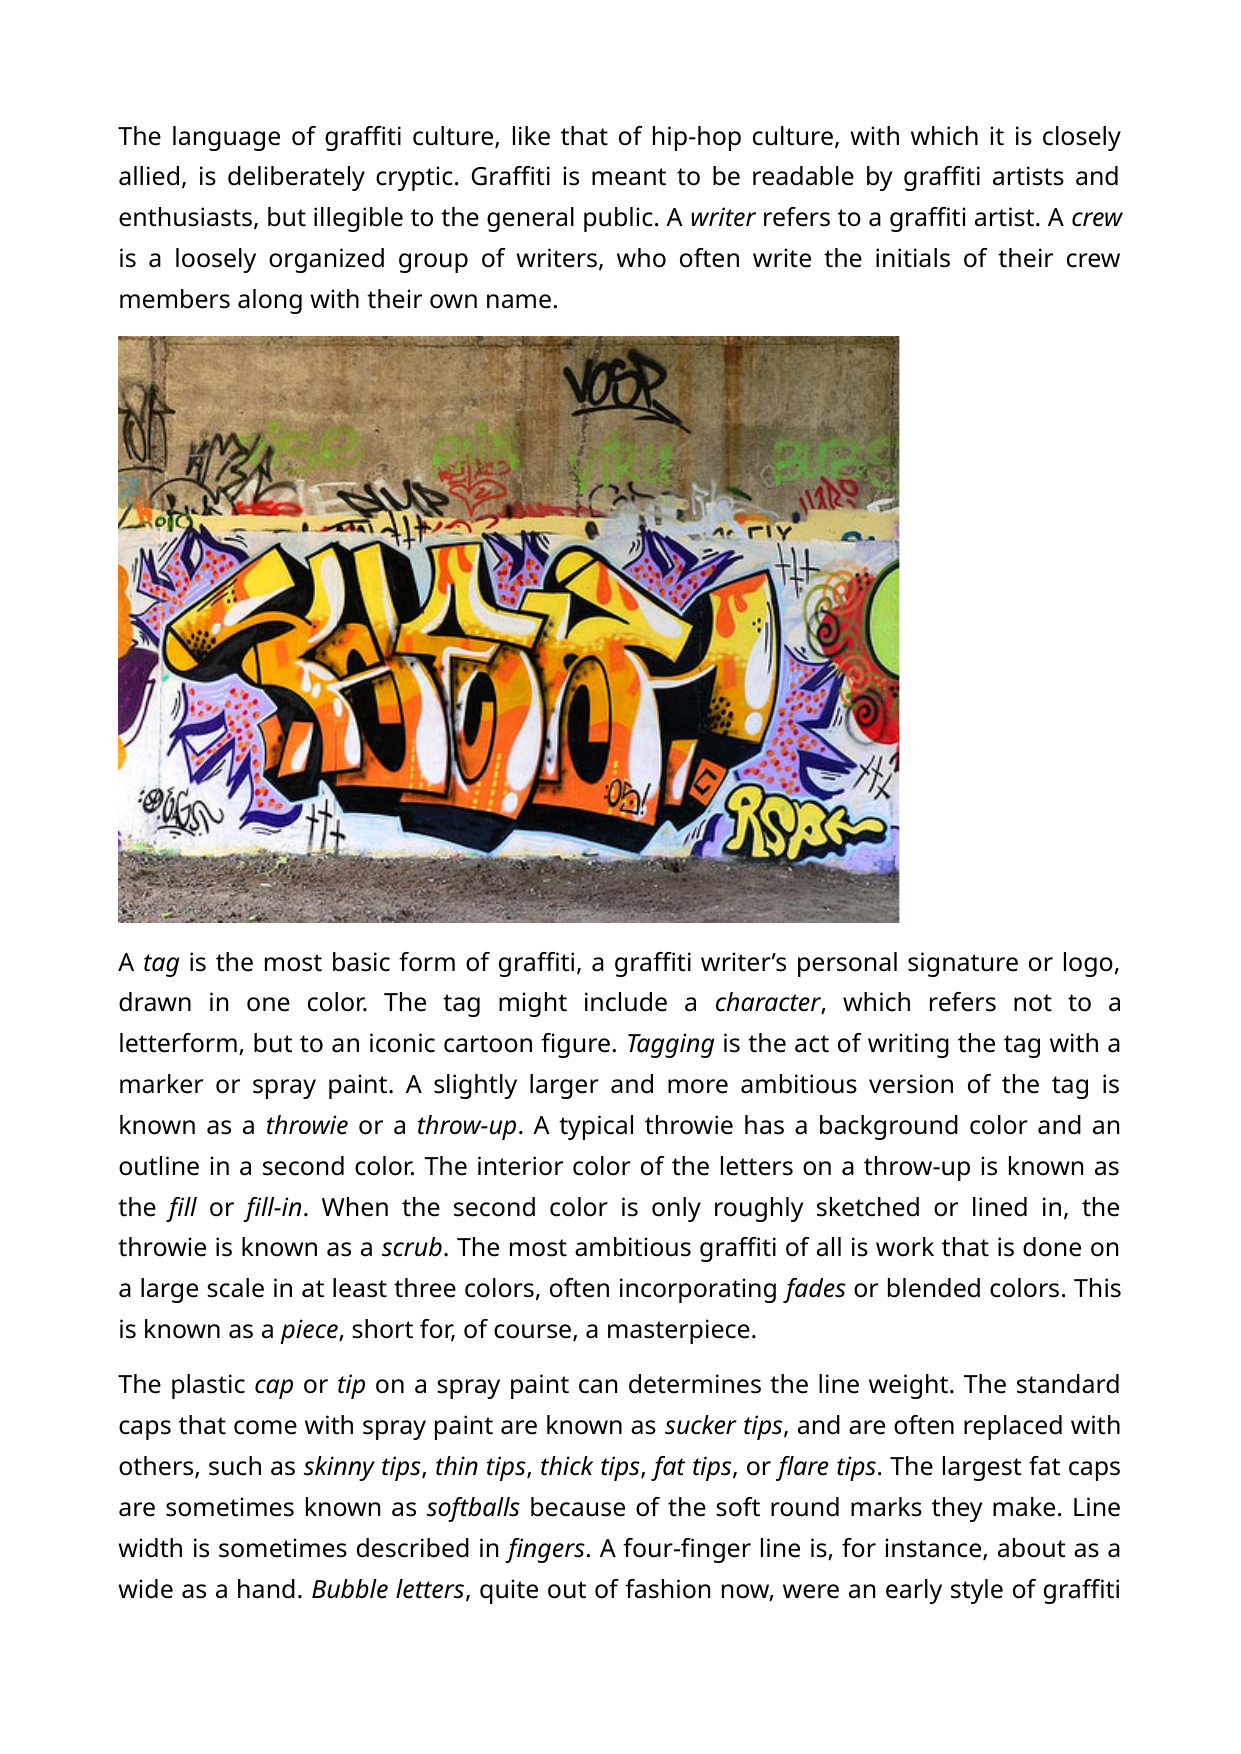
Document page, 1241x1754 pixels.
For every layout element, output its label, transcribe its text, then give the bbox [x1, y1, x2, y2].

text The language of graffiti culture, like that of hip-hop culture, with which it is closely allied, is deliberately cryptic. Graffiti is meant to be readable by graffiti artists and enthusiasts, but illegible to the general public. A writer refers to a graffiti artist. A crew is a loosely organized group of writers, who often write the initials of their crew members along with their own name. [118, 118, 1122, 316]
text The plastic cap or tip on a spray paint can determines the line weight. The standard caps that come with spray paint are known as sucker tips, and are often replaced with others, such as skinny tips, thin tips, thick tips, fat tips, or flare tips. The largest fat caps are sometimes known as softballs because of the soft round marks they make. Line width is sometimes described in fingers. A four-finger line is, for instance, about as a wide as a hand. Bubble letters, quite out of fashion now, were an early style of graffiti [118, 1367, 1122, 1605]
text A tag is the most basic form of graffiti, a graffiti writer’s personal signature or logo, drawn in one color. The tag might include a character, which refers not to a letterform, but to an iconic cartoon figure. Tagging is the act of writing the tag with a marker or spray paint. A slightly larger and more ambitious version of the tag is known as a throwie or a throw-up. A typical throwie has a background color and an outline in a second color. The interior color of the letters on a throw-up is known as the fill or fill-in. When the second color is only roughly sketched or lined in, the throwie is known as a scrub. The most ambitious graffiti of all is work that is done on a large scale in at least three colors, often incorporating fades or blended colors. This is known as a piece, short for, of course, a masterpiece. [118, 944, 1122, 1346]
picture [118, 336, 900, 923]
